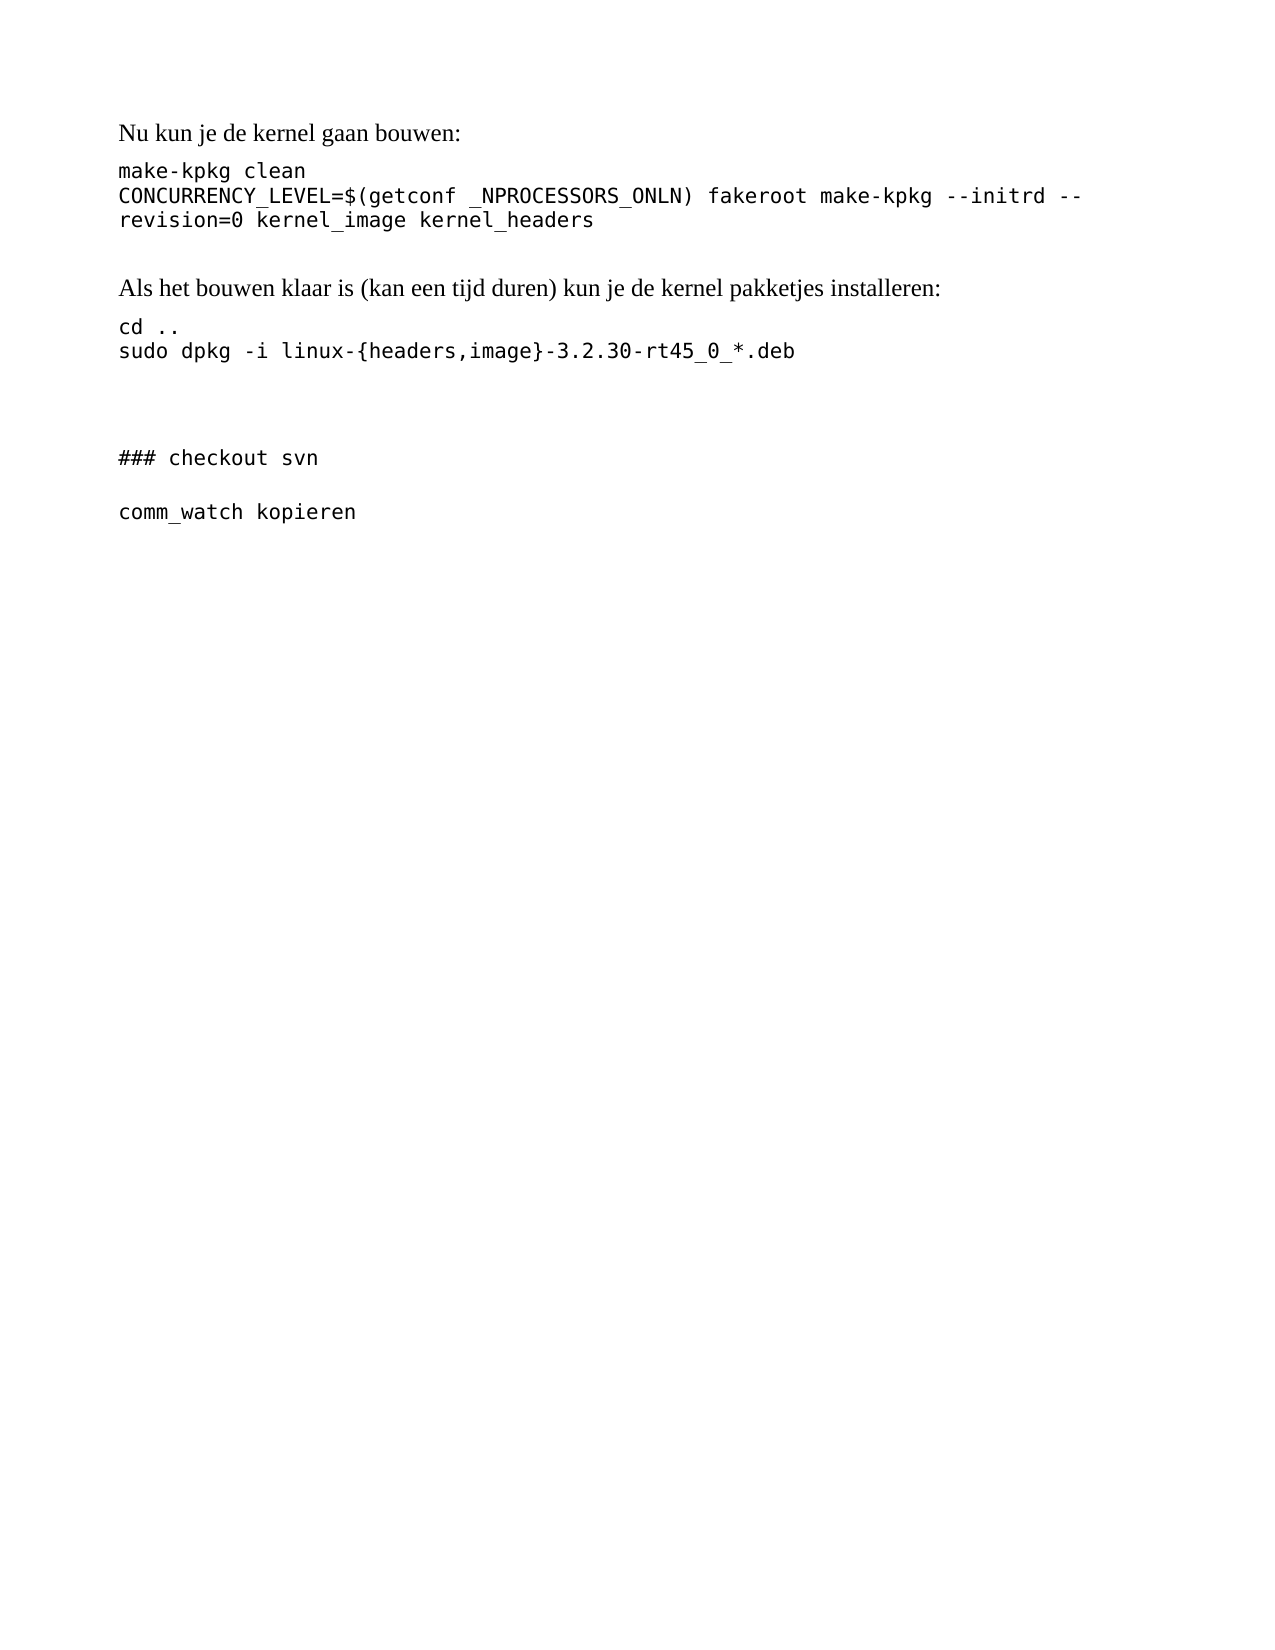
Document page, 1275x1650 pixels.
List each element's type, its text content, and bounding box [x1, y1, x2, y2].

text sudo dpkg -i linux-{headers,image}-3.2.30-rt45_0_*.deb [118, 339, 1157, 363]
text cd .. [118, 315, 1157, 339]
text ### checkout svn [118, 446, 1157, 471]
text comm_watch kopieren [118, 500, 1157, 524]
text Als het bouwen klaar is (kan een tijd duren) kun je de kernel pakketjes installeren: [118, 273, 1157, 302]
text Nu kun je de kernel gaan bouwen: [118, 118, 1157, 147]
text make-kpkg clean [118, 159, 1157, 184]
text CONCURRENCY_LEVEL=$(getconf _NPROCESSORS_ONLN) fakeroot make-kpkg --initrd --revision=0 kernel_image kernel_headers [118, 184, 1157, 232]
